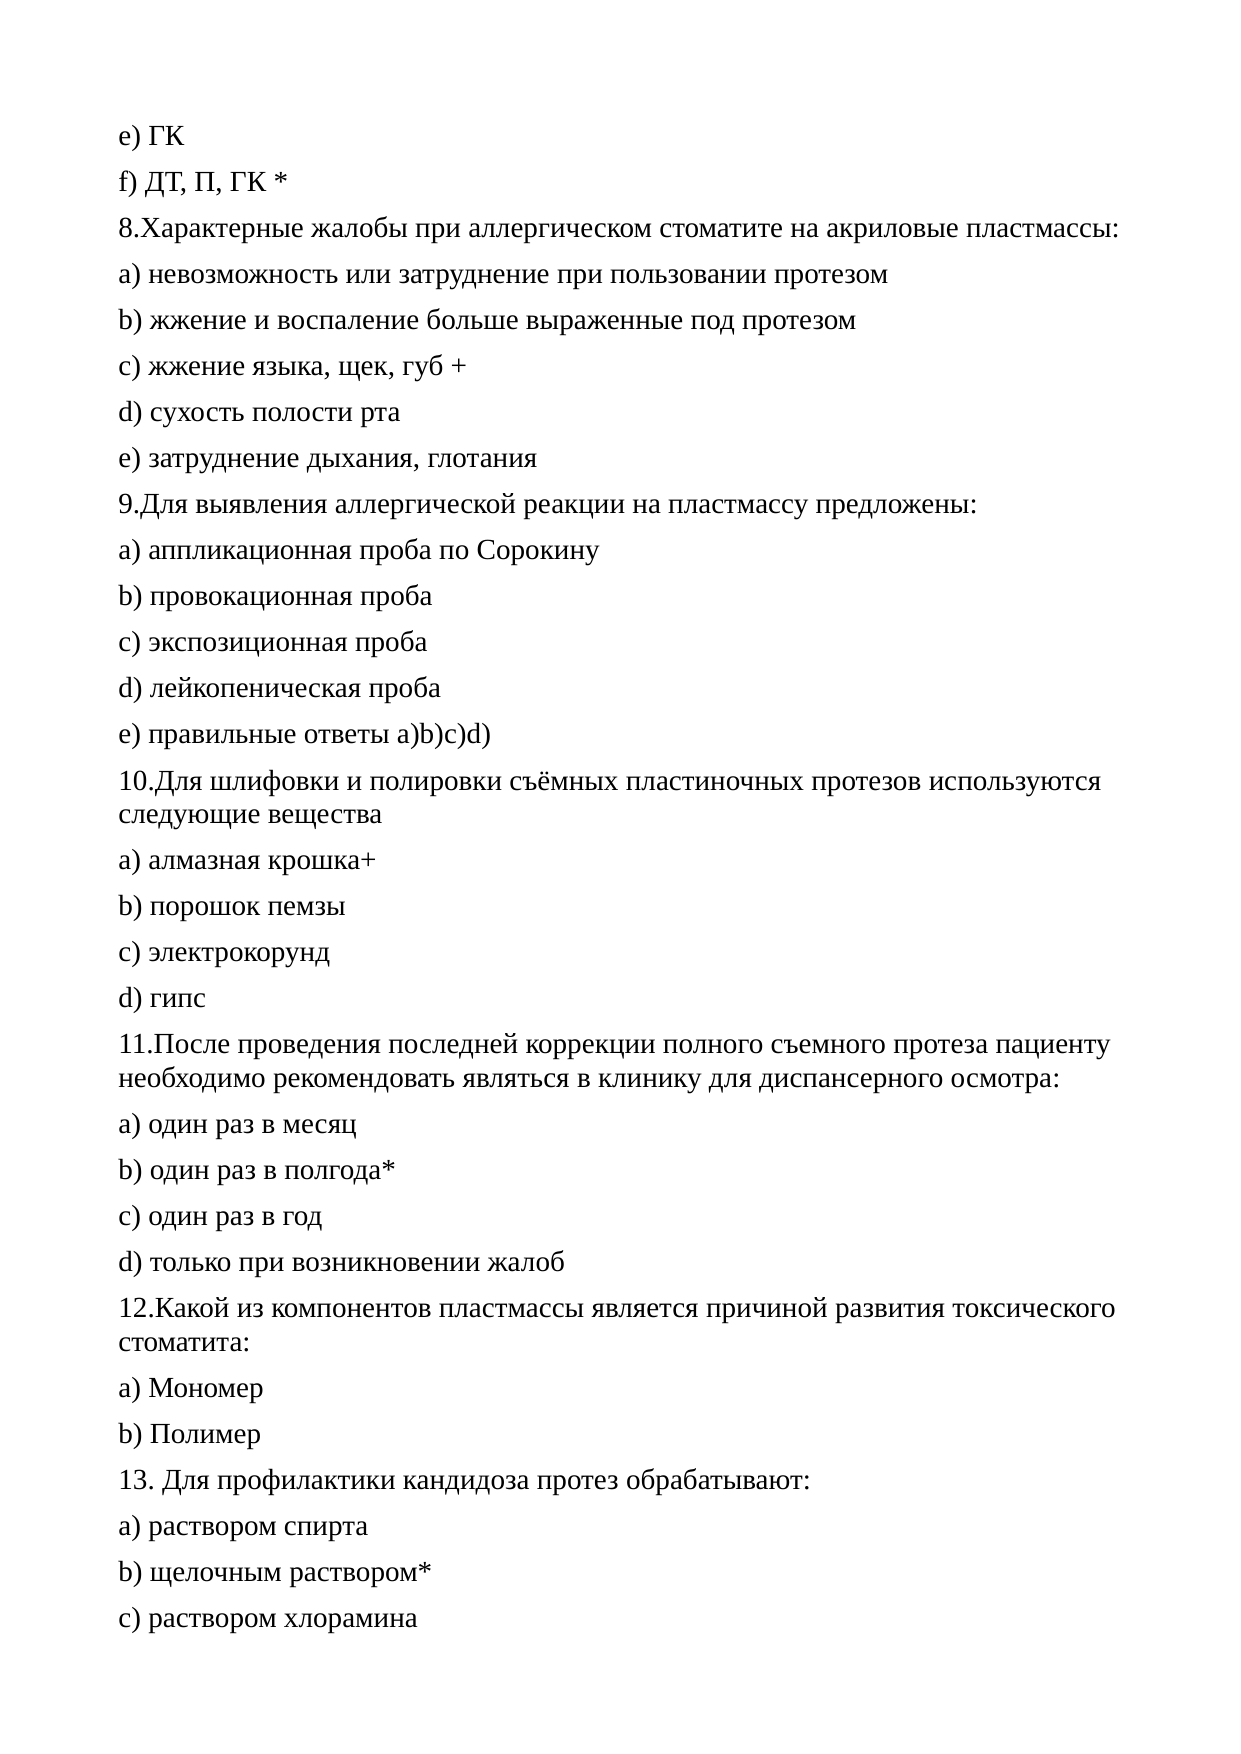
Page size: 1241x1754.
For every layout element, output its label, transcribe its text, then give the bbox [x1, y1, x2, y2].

text 12.Какой из компонентов пластмассы является причиной развития токсического стоматита: [118, 1290, 1122, 1357]
text a) один раз в месяц [118, 1106, 1122, 1139]
text b) один раз в полгода* [118, 1152, 1122, 1186]
text d) гипс [118, 980, 1122, 1014]
text a) Мономер [118, 1370, 1122, 1403]
text c) жжение языка, щек, губ + [118, 348, 1122, 382]
text c) экспозиционная проба [118, 624, 1122, 658]
text b) провокационная проба [118, 578, 1122, 612]
text c) раствором хлорамина [118, 1600, 1122, 1633]
text d) только при возникновении жалоб [118, 1244, 1122, 1278]
text a) раствором спирта [118, 1508, 1122, 1541]
text e) ГК [118, 118, 1122, 152]
text b) жжение и воспаление больше выраженные под протезом [118, 302, 1122, 336]
text b) порошок пемзы [118, 888, 1122, 922]
text e) затруднение дыхания, глотания [118, 440, 1122, 474]
text e) правильные ответы a)b)c)d) [118, 717, 1122, 750]
text 9.Для выявления аллергической реакции на пластмассу предложены: [118, 486, 1122, 520]
text 10.Для шлифовки и полировки съёмных пластиночных протезов используются следующие вещества [118, 763, 1122, 830]
text c) один раз в год [118, 1198, 1122, 1232]
text a) невозможность или затруднение при пользовании протезом [118, 256, 1122, 290]
text b) щелочным раствором* [118, 1554, 1122, 1587]
text a) алмазная крошка+ [118, 842, 1122, 876]
text d) лейкопеническая проба [118, 671, 1122, 704]
text d) сухость полости рта [118, 394, 1122, 428]
text b) Полимер [118, 1416, 1122, 1449]
text 13. Для профилактики кандидоза протез обрабатывают: [118, 1462, 1122, 1495]
text 11.После проведения последней коррекции полного съемного протеза пациенту необходимо рекомендовать являться в клинику для диспансерного осмотра: [118, 1026, 1122, 1093]
text a) аппликационная проба по Сорокину [118, 532, 1122, 566]
text 8.Характерные жалобы при аллергическом стоматите на акриловые пластмассы: [118, 210, 1122, 244]
text f) ДТ, П, ГК * [118, 164, 1122, 198]
text c) электрокорунд [118, 934, 1122, 968]
